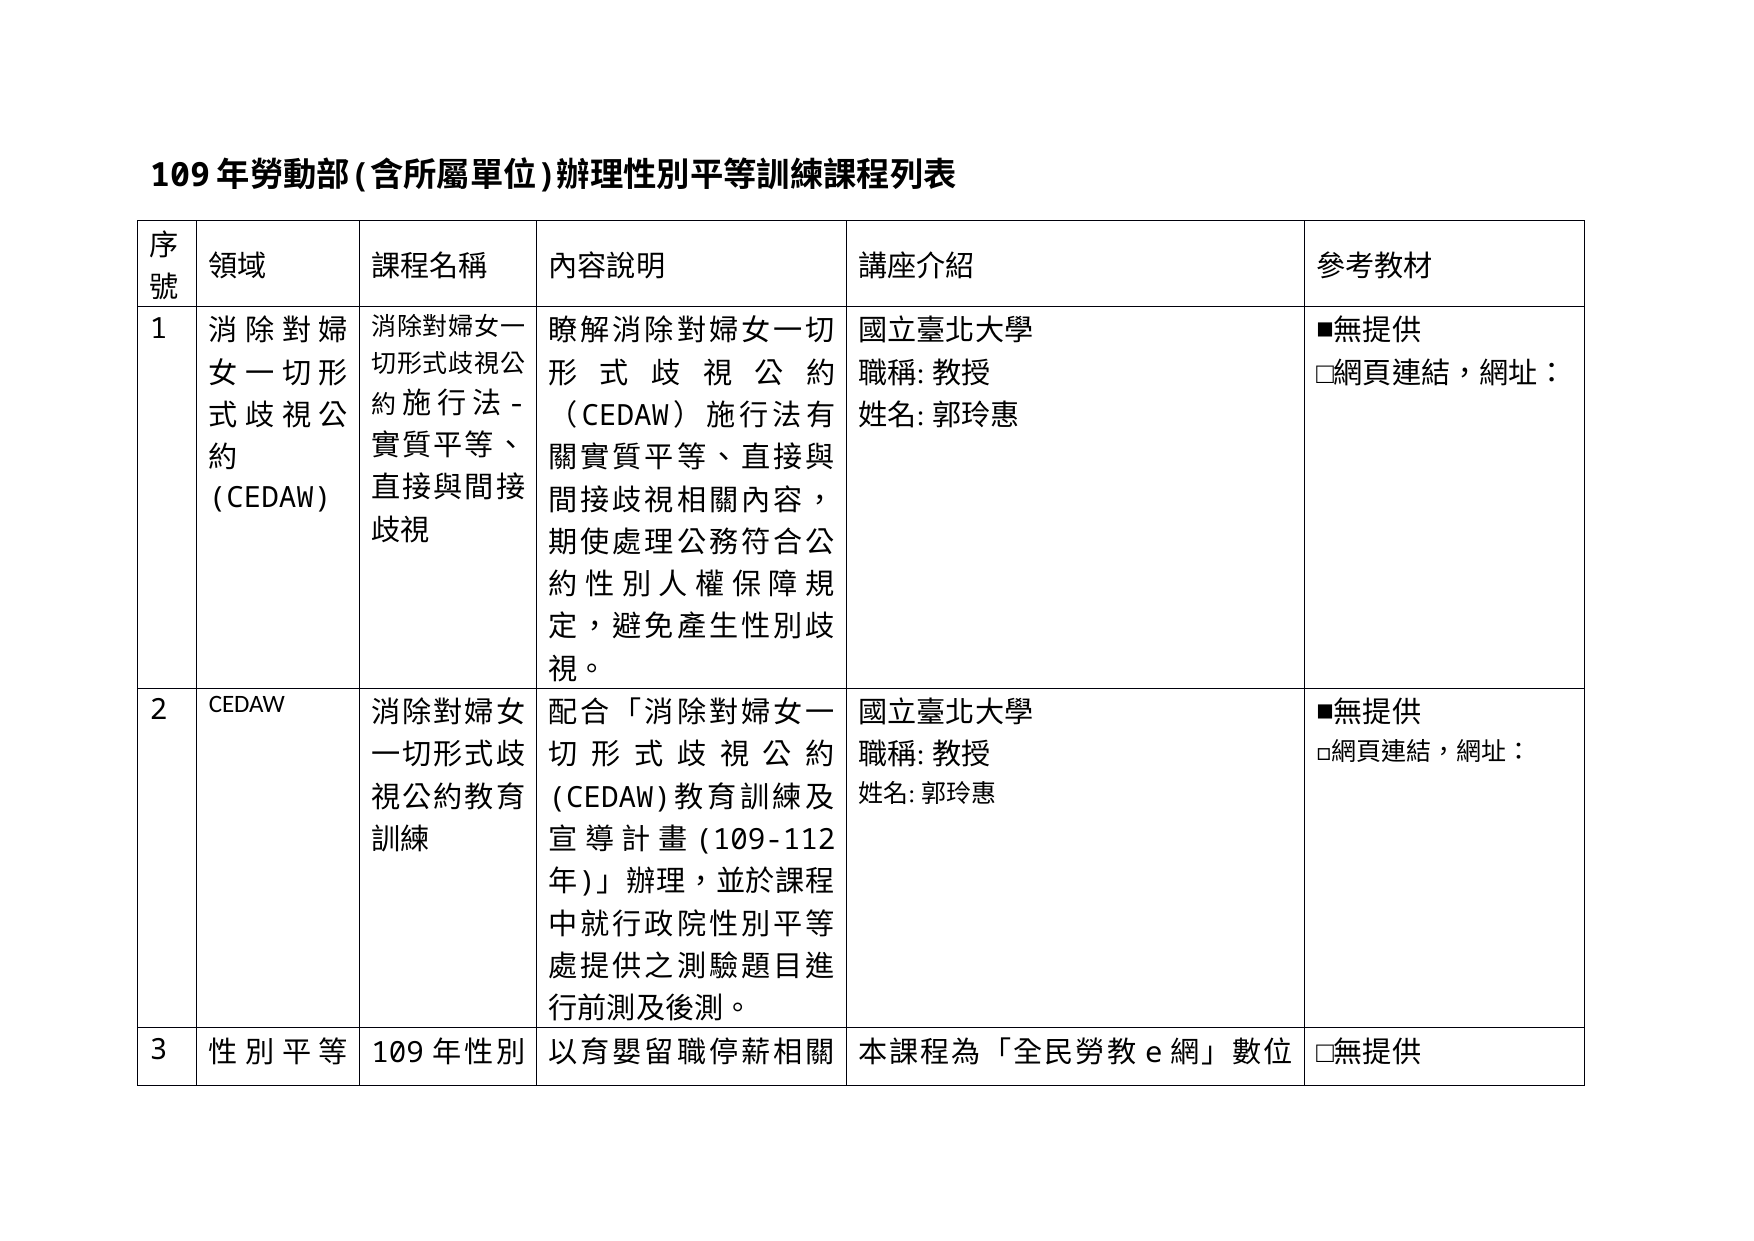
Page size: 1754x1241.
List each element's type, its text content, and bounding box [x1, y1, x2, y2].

table_cell 109年性別 [360, 1028, 536, 1085]
table_cell 國立臺北大學 職稱: 教授 姓名: 郭玲惠 [847, 689, 1304, 1027]
table_cell ■無提供 □網頁連結，網址： [1305, 689, 1584, 1027]
table_header 序號 [138, 221, 196, 306]
table_header 內容說明 [537, 221, 846, 306]
table_cell 性別平等 [197, 1028, 359, 1085]
table_cell 消除對婦女一切形式歧視公約(CEDAW) [197, 307, 359, 688]
table_header 領域 [197, 221, 359, 306]
table_cell CEDAW [197, 689, 359, 1027]
table_cell 消除對婦女一切形式歧視公約教育訓練 [360, 689, 536, 1027]
table_cell 以育嬰留職停薪相關 [537, 1028, 846, 1085]
table_cell ■無提供 □網頁連結，網址： [1305, 307, 1584, 688]
table_cell 配合「消除對婦女一切形式歧視公約(CEDAW)教育訓練及宣導計畫(109-112年)」辦理，並於課程中就行政院性別平等處提供之測驗題目進行前測及後測。 [537, 689, 846, 1027]
table_header 課程名稱 [360, 221, 536, 306]
table_cell 消除對婦女一切形式歧視公約施行法-實質平等、直接與間接歧視 [360, 307, 536, 688]
text 109年勞動部(含所屬單位)辦理性別平等訓練課程列表 [150, 148, 1604, 196]
table_cell 3 [138, 1028, 196, 1085]
table_header 參考教材 [1305, 221, 1584, 306]
table_cell 瞭解消除對婦女一切形式歧視公約（CEDAW）施行法有關實質平等、直接與間接歧視相關內容，期使處理公務符合公約性別人權保障規定，避免產生性別歧視。 [537, 307, 846, 688]
table_cell 國立臺北大學 職稱: 教授 姓名: 郭玲惠 [847, 307, 1304, 688]
table_cell 1 [138, 307, 196, 688]
table_cell 本課程為「全民勞教e網」數位 [847, 1028, 1304, 1085]
table_cell □無提供 [1305, 1028, 1584, 1085]
table_cell 2 [138, 689, 196, 1027]
table_header 講座介紹 [847, 221, 1304, 306]
